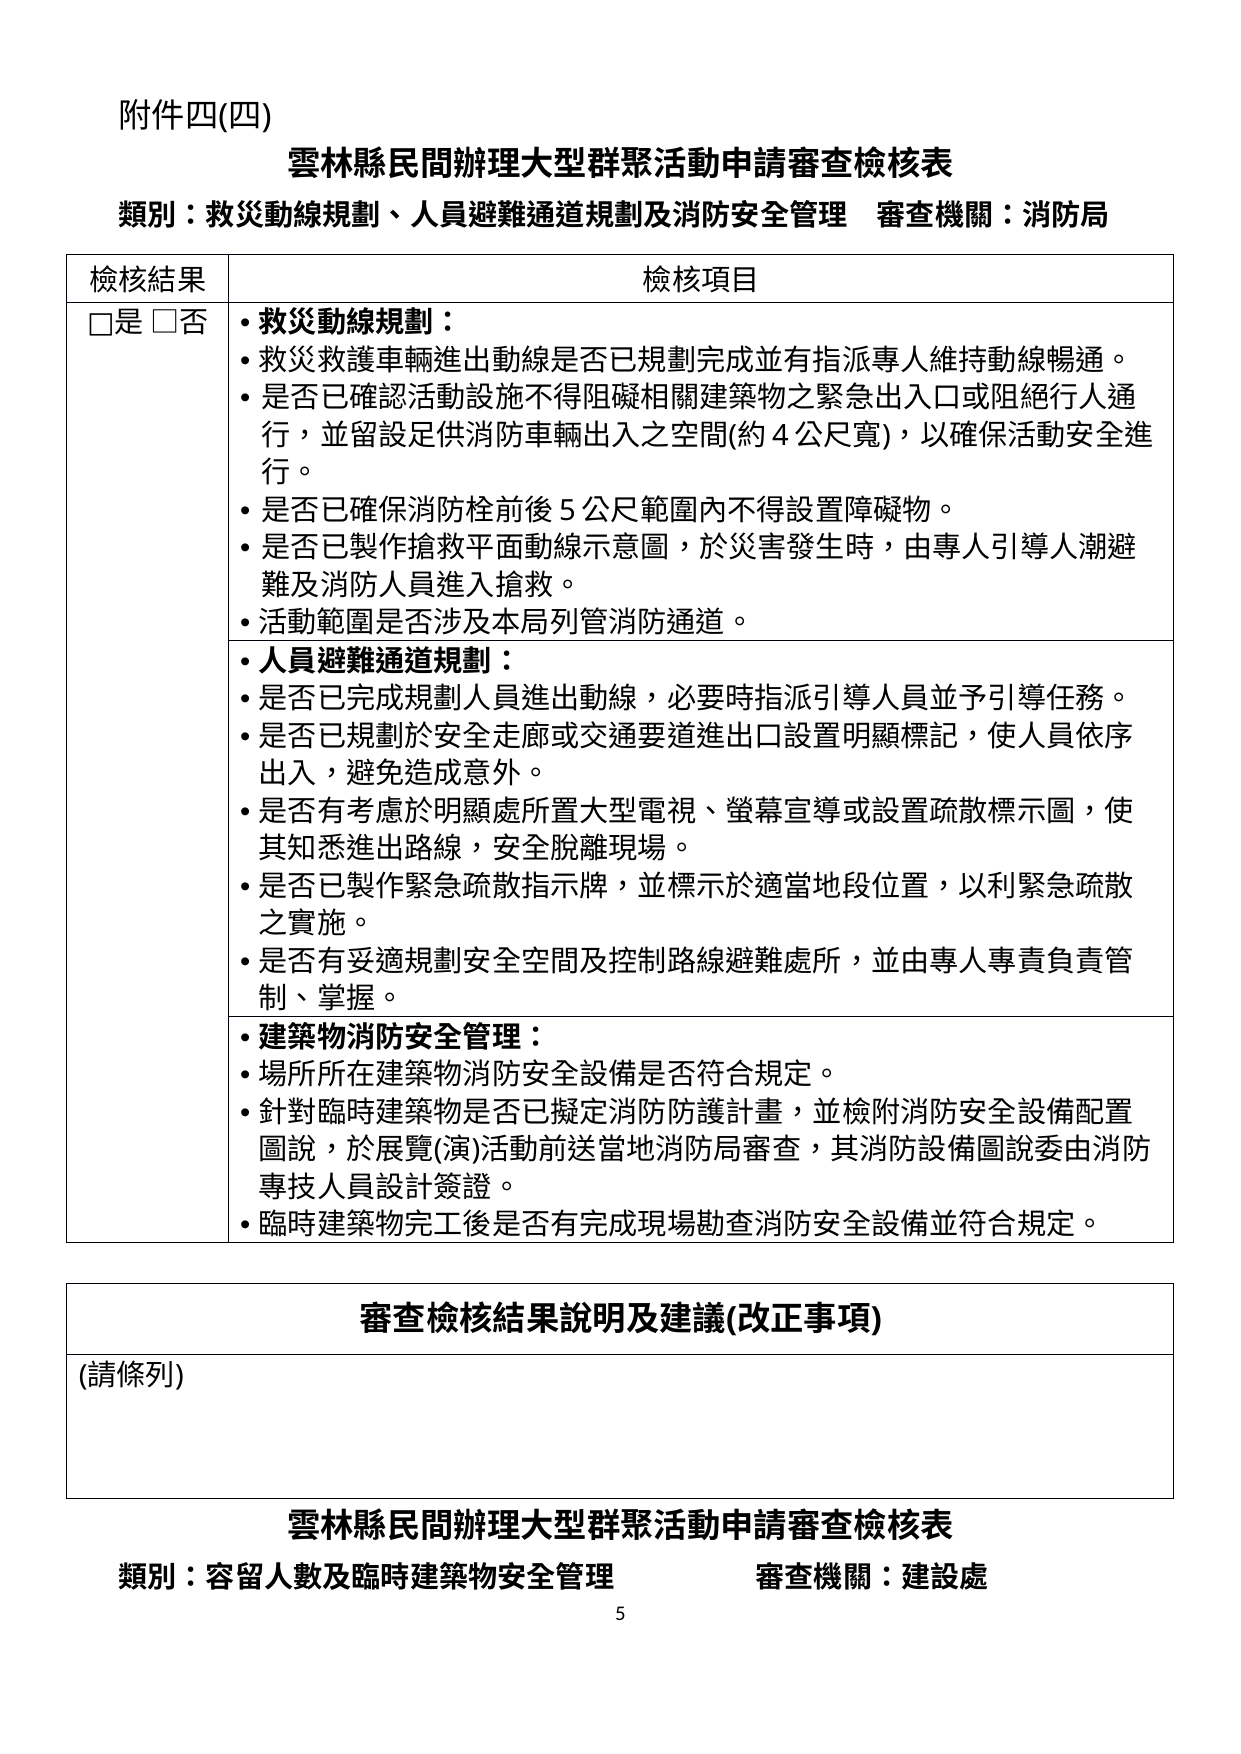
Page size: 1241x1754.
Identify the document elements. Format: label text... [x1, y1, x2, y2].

table_cell 人員避難通道規劃： 是否已完成規劃人員進出動線，必要時指派引導人員並予引導任務。 是否已規劃於安全走廊或交通要道進出口設置明顯標記，使人員依序出入，避免造成意外。 是否有考慮於明顯處所置大型電視、螢幕宣導或設置疏散標示圖，使其知悉進出路線，安全脫離現場。 是否已製作緊急疏散指示牌，並標示於適當地段位置，以利緊急疏散之實施。 是否有妥適規劃安全空間及控制路線避難處所，並由專人專責負責管制、掌握。 [229, 641, 1173, 1016]
table_cell □是 □否 [67, 303, 228, 1242]
text 雲林縣民間辦理大型群聚活動申請審查檢核表 [118, 137, 1122, 185]
table_cell 救災動線規劃： 救災救護車輛進出動線是否已規劃完成並有指派專人維持動線暢通。 是否已確認活動設施不得阻礙相關建築物之緊急出入口或阻絕行人通行，並留設足供消防車輛出入之空間(約4公尺寬)，以確保活動安全進行。 是否已確保消防栓前後5公尺範圍內不得設置障礙物。 是否已製作搶救平面動線示意圖，於災害發生時，由專人引導人潮避難及消防人員進入搶救。 活動範圍是否涉及本局列管消防通道。 [229, 303, 1173, 640]
text 類別：救災動線規劃、人員避難通道規劃及消防安全管理 審查機關：消防局 [118, 185, 1122, 235]
table_cell 建築物消防安全管理： 場所所在建築物消防安全設備是否符合規定。 針對臨時建築物是否已擬定消防防護計畫，並檢附消防安全設備配置圖說，於展覽(演)活動前送當地消防局審查，其消防設備圖說委由消防專技人員設計簽證。 臨時建築物完工後是否有完成現場勘查消防安全設備並符合規定。 [229, 1017, 1173, 1242]
table_header 審查檢核結果說明及建議(改正事項) [67, 1284, 1173, 1354]
table_cell (請條列) [67, 1355, 1173, 1498]
table_header 檢核項目 [229, 255, 1173, 302]
table_header 檢核結果 [67, 255, 228, 302]
text 類別：容留人數及臨時建築物安全管理 審查機關：建設處 [118, 1547, 1122, 1597]
text 雲林縣民間辦理大型群聚活動申請審查檢核表 [118, 1499, 1122, 1547]
